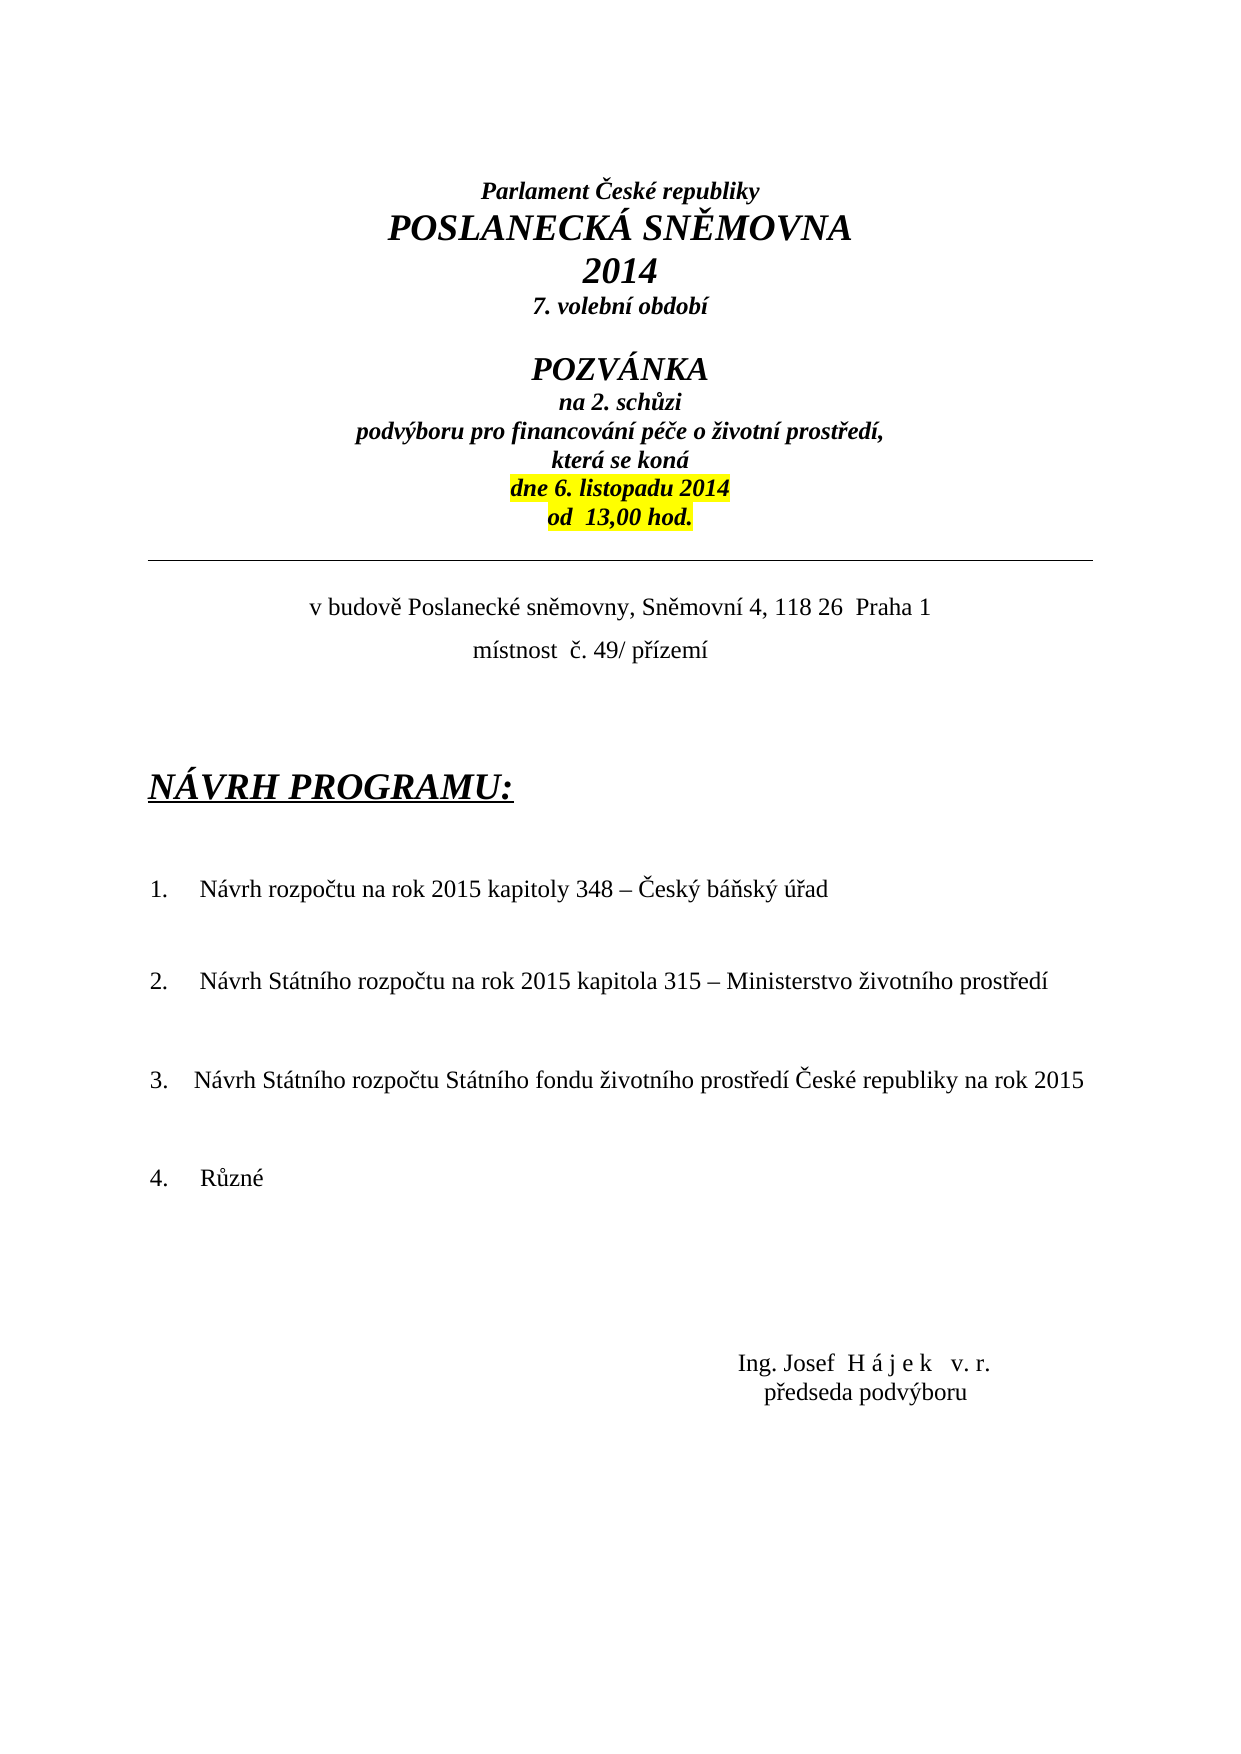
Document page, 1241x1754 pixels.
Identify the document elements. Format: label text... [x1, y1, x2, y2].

table_header Parlament České republiky POSLANECKÁ SNĚMOVNA 2014 7. volební období [140, 176, 1100, 320]
text místnost č. 49/ přízemí [148, 635, 1093, 663]
table_cell na 2. schůzi [140, 387, 1100, 416]
table_cell [140, 320, 1100, 349]
table_header 2. [142, 966, 192, 1036]
table_cell POZVÁNKA [140, 349, 1100, 387]
table_header Návrh Státního rozpočtu Státního fondu životního prostředí České republiky na rok 2015 [194, 1065, 1145, 1106]
table_header Návrh rozpočtu na rok 2015 kapitoly 348 – Český báňský úřad [192, 874, 1145, 908]
table_header 3. [142, 1065, 193, 1106]
table_cell která se koná dne 6. listopadu 2014 od 13,00 hod. [140, 445, 1100, 560]
table_header 4. [142, 1164, 193, 1205]
table_header 1. [142, 874, 192, 908]
table_cell podvýboru pro financování péče o životní prostředí, [140, 416, 1100, 445]
text předseda podvýboru [148, 1377, 1093, 1406]
text v budově Poslanecké sněmovny, Sněmovní 4, 118 26 Praha 1 [148, 592, 1093, 620]
text Ing. Josef H á j e k v. r. [664, 1348, 1093, 1377]
table_header Různé [194, 1164, 1145, 1205]
subtitle NÁVRH PROGRAMU: [148, 764, 1093, 807]
table_header Návrh Státního rozpočtu na rok 2015 kapitola 315 – Ministerstvo životního prostředí [192, 966, 1145, 1036]
